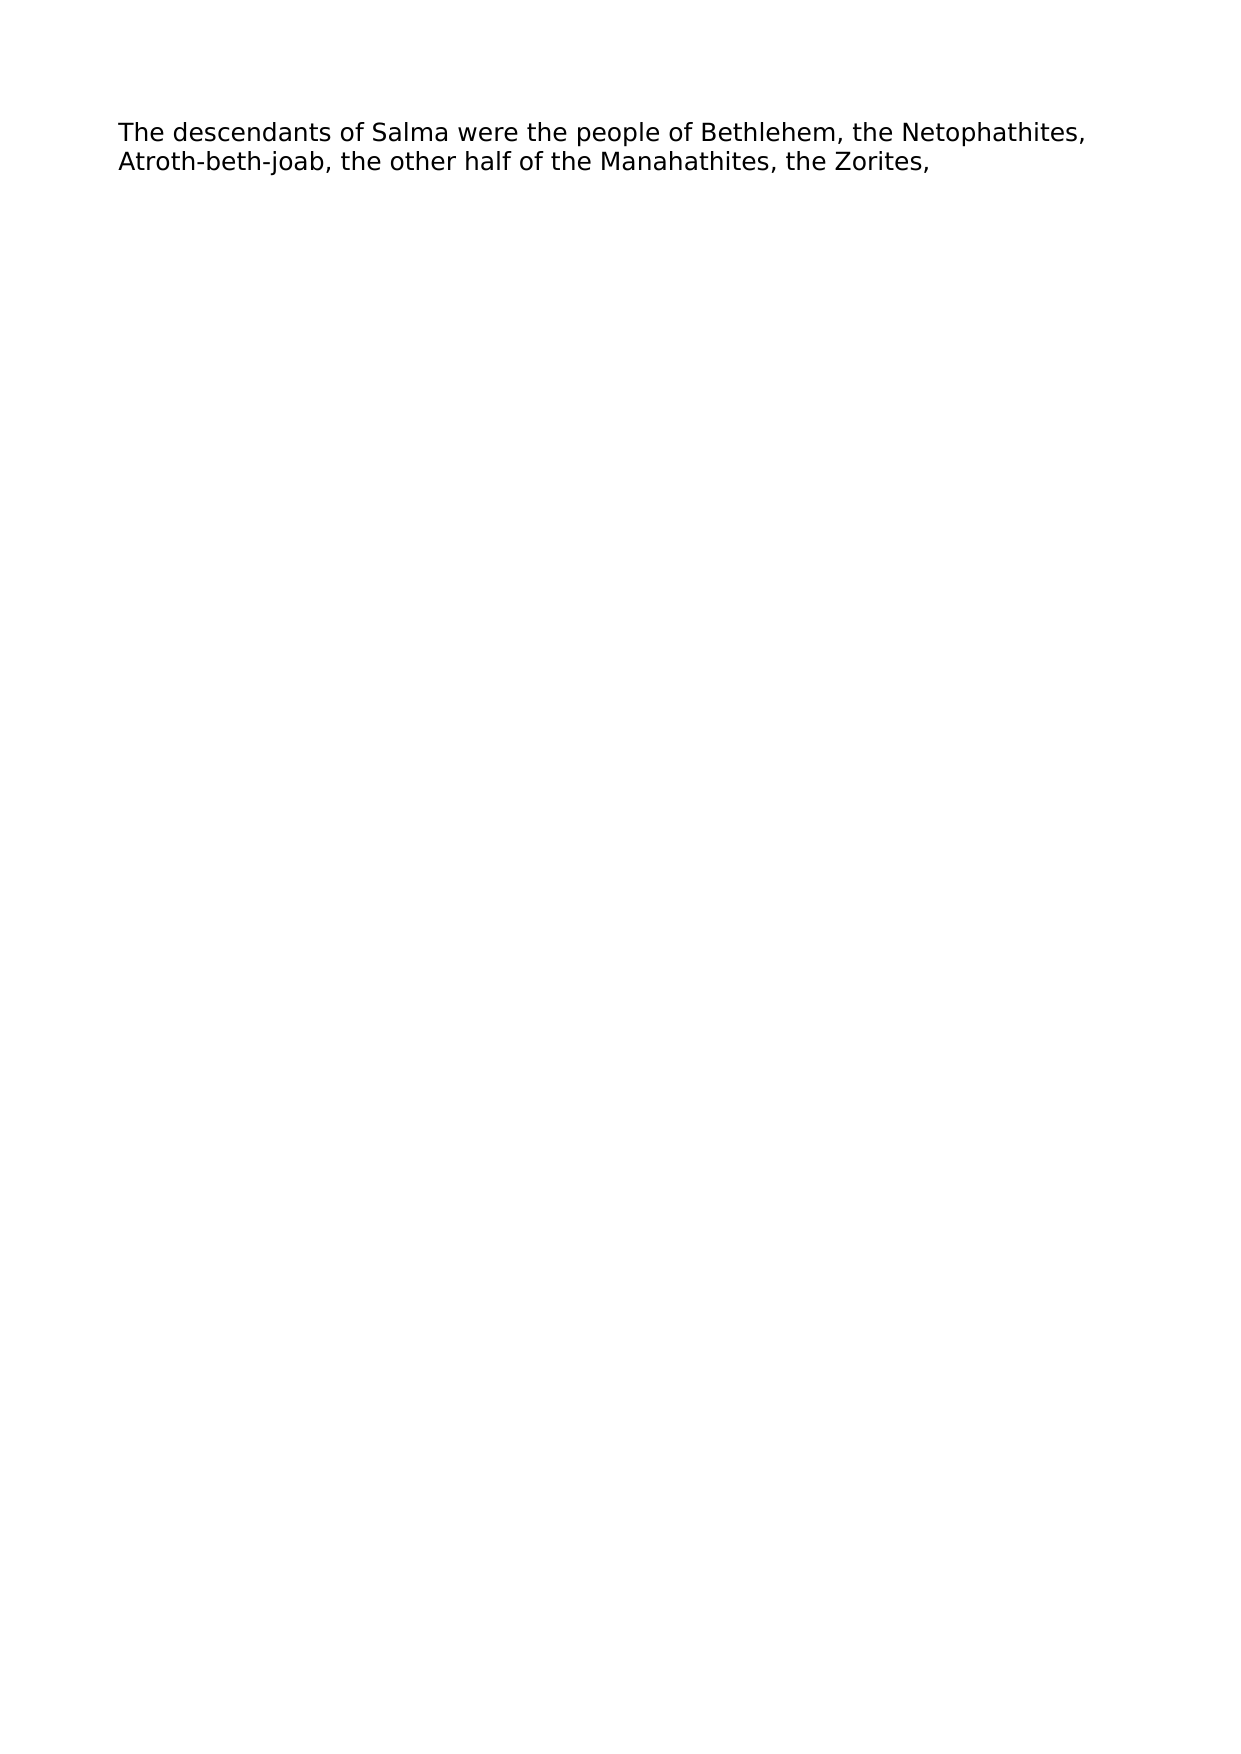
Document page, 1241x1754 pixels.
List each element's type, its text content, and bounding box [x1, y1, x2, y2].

text The descendants of Salma were the people of Bethlehem, the Netophathites, Atroth-beth-joab, the other half of the Manahathites, the Zorites, [118, 118, 1122, 176]
